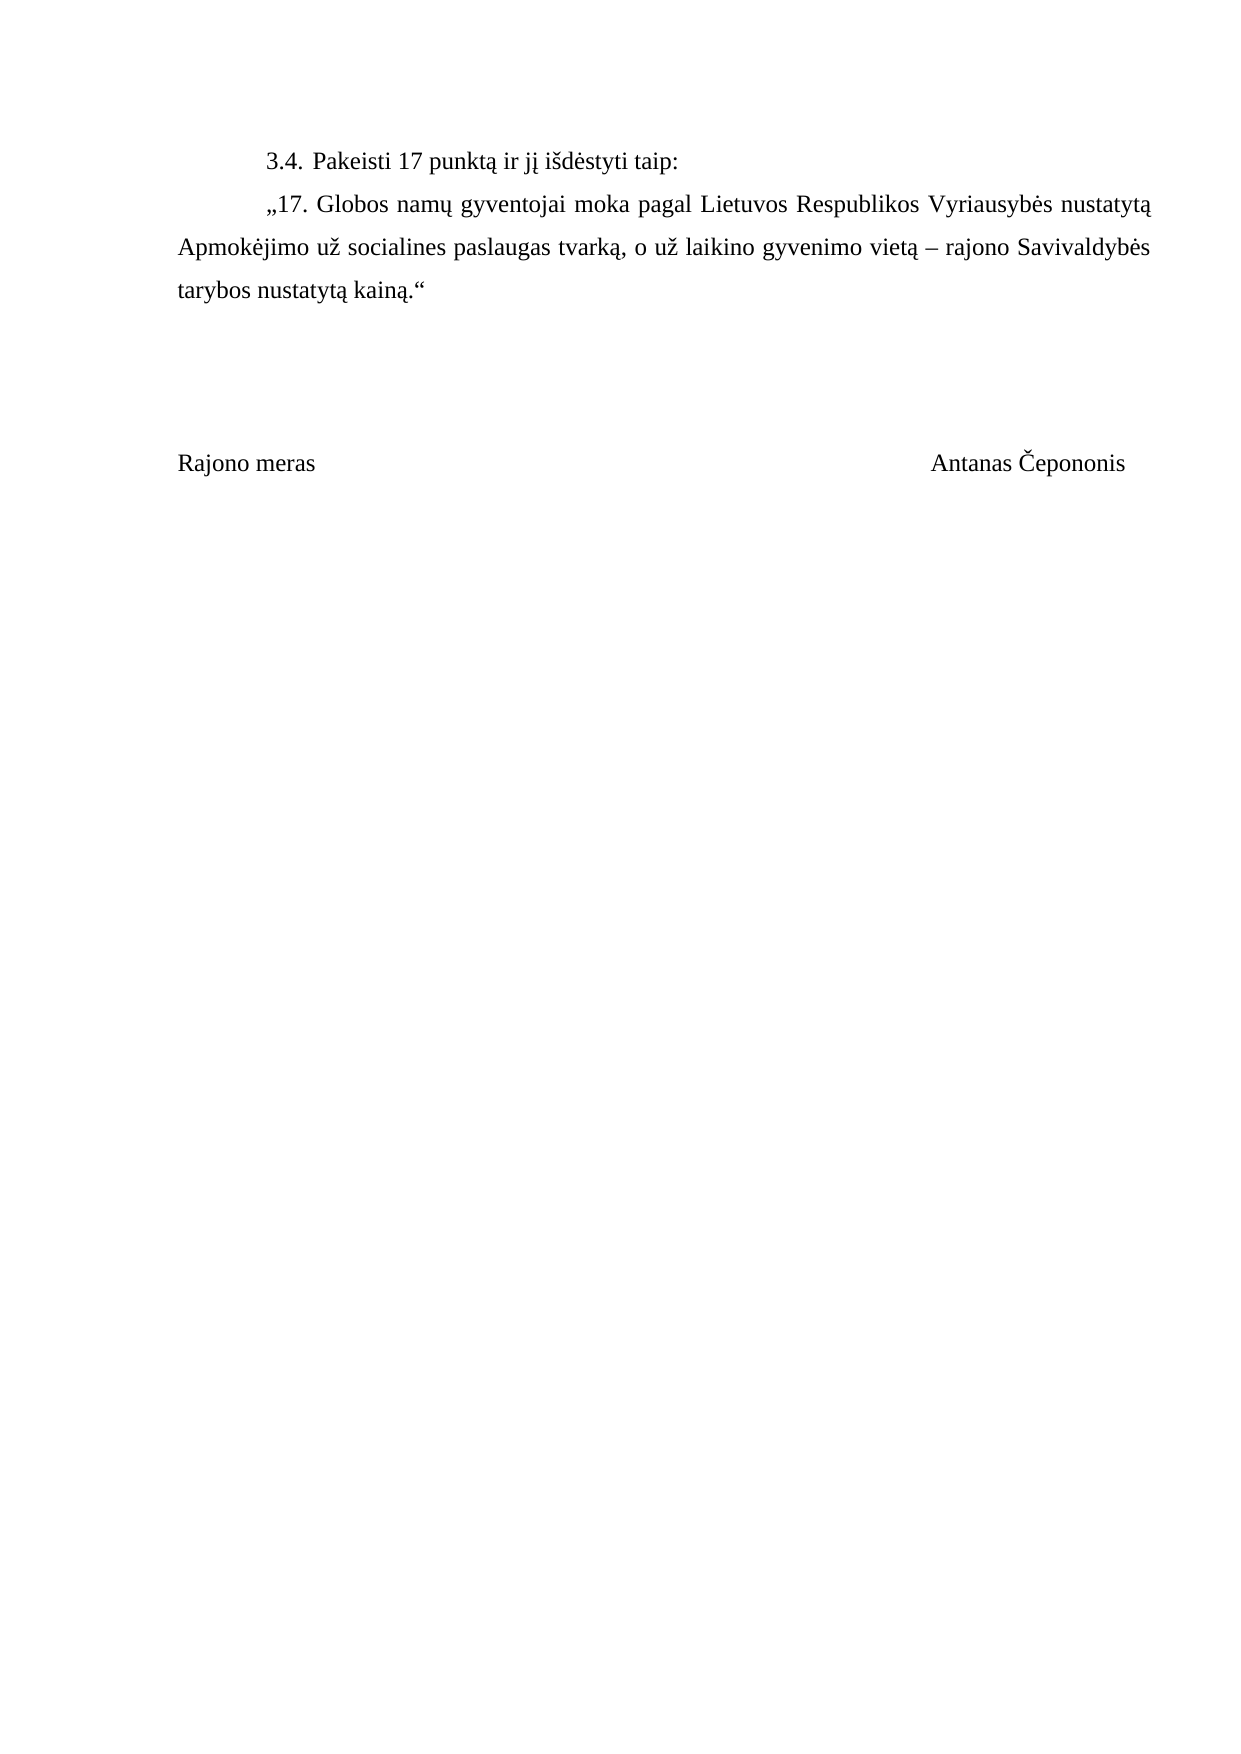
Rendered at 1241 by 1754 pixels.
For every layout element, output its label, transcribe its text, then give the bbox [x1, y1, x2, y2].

text „17. Globos namų gyventojai moka pagal Lietuvos Respublikos Vyriausybės nustatytą Apmokėjimo už socialines paslaugas tvarką, o už laikino gyvenimo vietą – rajono Savivaldybės tarybos nustatytą kainą.“ [177, 189, 1152, 304]
text Rajono meras Antanas Čepononis [177, 448, 1152, 477]
text 3.4. Pakeisti 17 punktą ir jį išdėstyti taip: [177, 146, 1152, 175]
